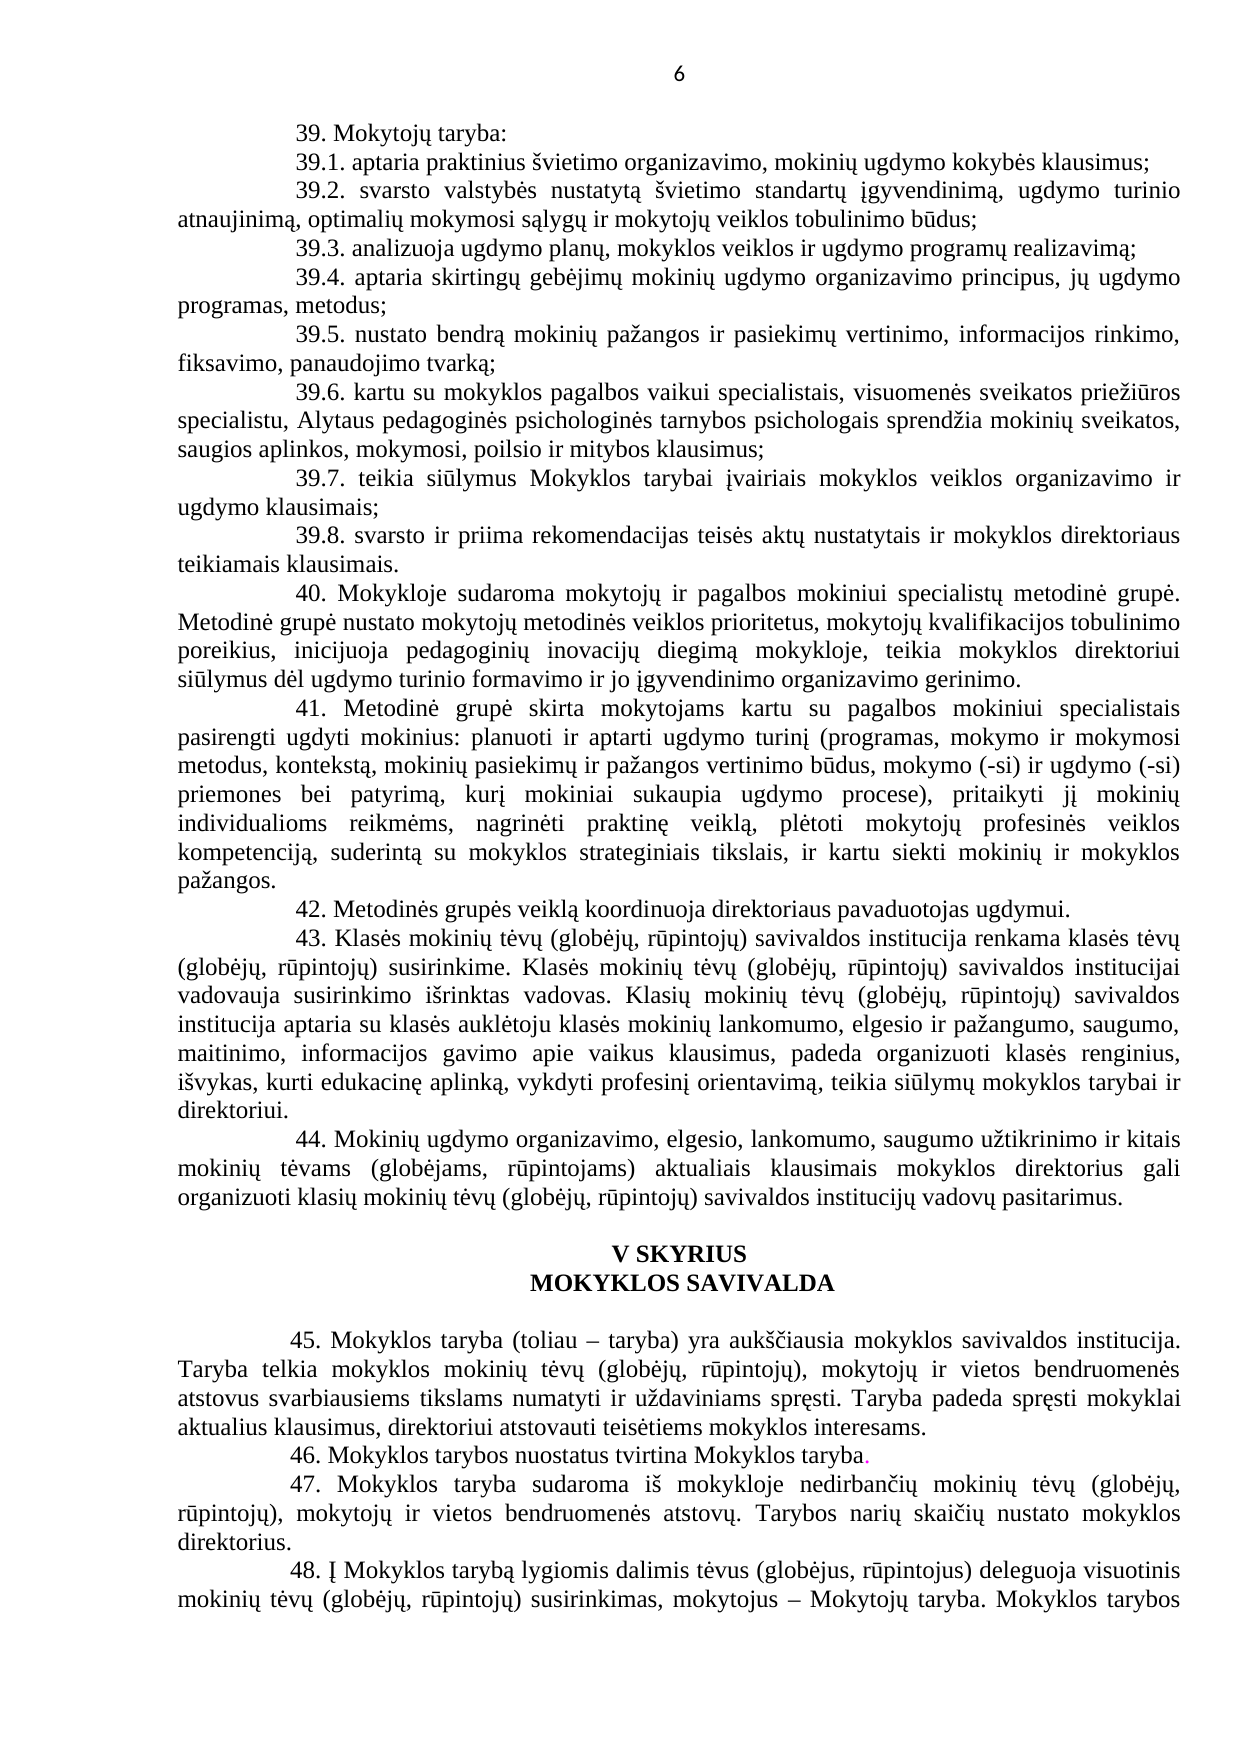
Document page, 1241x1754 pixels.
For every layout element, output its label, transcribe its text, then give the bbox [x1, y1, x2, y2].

text 39. Mokytojų taryba: [177, 118, 1181, 147]
text V SKYRIUS [177, 1239, 1181, 1268]
text 43. Klasės mokinių tėvų (globėjų, rūpintojų) savivaldos institucija renkama klasės tėvų (globėjų, rūpintojų) susirinkime. Klasės mokinių tėvų (globėjų, rūpintojų) savivaldos institucijai vadovauja susirinkimo išrinktas vadovas. Klasių mokinių tėvų (globėjų, rūpintojų) savivaldos institucija aptaria su klasės auklėtoju klasės mokinių lankomumo, elgesio ir pažangumo, saugumo, maitinimo, informacijos gavimo apie vaikus klausimus, padeda organizuoti klasės renginius, išvykas, kurti edukacinę aplinką, vykdyti profesinį orientavimą, teikia siūlymų mokyklos tarybai ir direktoriui. [177, 923, 1181, 1124]
text 39.1. aptaria praktinius švietimo organizavimo, mokinių ugdymo kokybės klausimus; [177, 147, 1181, 176]
text 47. Mokyklos taryba sudaroma iš mokykloje nedirbančių mokinių tėvų (globėjų, rūpintojų), mokytojų ir vietos bendruomenės atstovų. Tarybos narių skaičių nustato mokyklos direktorius. [177, 1469, 1181, 1556]
text 39.7. teikia siūlymus Mokyklos tarybai įvairiais mokyklos veiklos organizavimo ir ugdymo klausimais; [177, 463, 1181, 521]
text 45. Mokyklos taryba (toliau – taryba) yra aukščiausia mokyklos savivaldos institucija. Taryba telkia mokyklos mokinių tėvų (globėjų, rūpintojų), mokytojų ir vietos bendruomenės atstovus svarbiausiems tikslams numatyti ir uždaviniams spręsti. Taryba padeda spręsti mokyklai aktualius klausimus, direktoriui atstovauti teisėtiems mokyklos interesams. [177, 1326, 1181, 1441]
text 39.5. nustato bendrą mokinių pažangos ir pasiekimų vertinimo, informacijos rinkimo, fiksavimo, panaudojimo tvarką; [177, 319, 1181, 377]
text 40. Mokykloje sudaroma mokytojų ir pagalbos mokiniui specialistų metodinė grupė. Metodinė grupė nustato mokytojų metodinės veiklos prioritetus, mokytojų kvalifikacijos tobulinimo poreikius, inicijuoja pedagoginių inovacijų diegimą mokykloje, teikia mokyklos direktoriui siūlymus dėl ugdymo turinio formavimo ir jo įgyvendinimo organizavimo gerinimo. [177, 578, 1181, 693]
text 44. Mokinių ugdymo organizavimo, elgesio, lankomumo, saugumo užtikrinimo ir kitais mokinių tėvams (globėjams, rūpintojams) aktualiais klausimais mokyklos direktorius gali organizuoti klasių mokinių tėvų (globėjų, rūpintojų) savivaldos institucijų vadovų pasitarimus. [177, 1124, 1181, 1211]
text MOKYKLOS SAVIVALDA [177, 1268, 1181, 1297]
text 39.3. analizuoja ugdymo planų, mokyklos veiklos ir ugdymo programų realizavimą; [177, 233, 1181, 262]
text 42. Metodinės grupės veiklą koordinuoja direktoriaus pavaduotojas ugdymui. [177, 894, 1181, 923]
text 46. Mokyklos tarybos nuostatus tvirtina Mokyklos taryba. [177, 1441, 1181, 1469]
text 48. Į Mokyklos tarybą lygiomis dalimis tėvus (globėjus, rūpintojus) deleguoja visuotinis mokinių tėvų (globėjų, rūpintojų) susirinkimas, mokytojus – Mokytojų taryba. Mokyklos tarybos [177, 1556, 1181, 1613]
text 39.4. aptaria skirtingų gebėjimų mokinių ugdymo organizavimo principus, jų ugdymo programas, metodus; [177, 262, 1181, 319]
text 41. Metodinė grupė skirta mokytojams kartu su pagalbos mokiniui specialistais pasirengti ugdyti mokinius: planuoti ir aptarti ugdymo turinį (programas, mokymo ir mokymosi metodus, kontekstą, mokinių pasiekimų ir pažangos vertinimo būdus, mokymo (-si) ir ugdymo (-si) priemones bei patyrimą, kurį mokiniai sukaupia ugdymo procese), pritaikyti jį mokinių individualioms reikmėms, nagrinėti praktinę veiklą, plėtoti mokytojų profesinės veiklos kompetenciją, suderintą su mokyklos strateginiais tikslais, ir kartu siekti mokinių ir mokyklos pažangos. [177, 693, 1181, 894]
text 39.2. svarsto valstybės nustatytą švietimo standartų įgyvendinimą, ugdymo turinio atnaujinimą, optimalių mokymosi sąlygų ir mokytojų veiklos tobulinimo būdus; [177, 176, 1181, 233]
text 39.6. kartu su mokyklos pagalbos vaikui specialistais, visuomenės sveikatos priežiūros specialistu, Alytaus pedagoginės psichologinės tarnybos psichologais sprendžia mokinių sveikatos, saugios aplinkos, mokymosi, poilsio ir mitybos klausimus; [177, 377, 1181, 463]
text 39.8. svarsto ir priima rekomendacijas teisės aktų nustatytais ir mokyklos direktoriaus teikiamais klausimais. [177, 521, 1181, 578]
